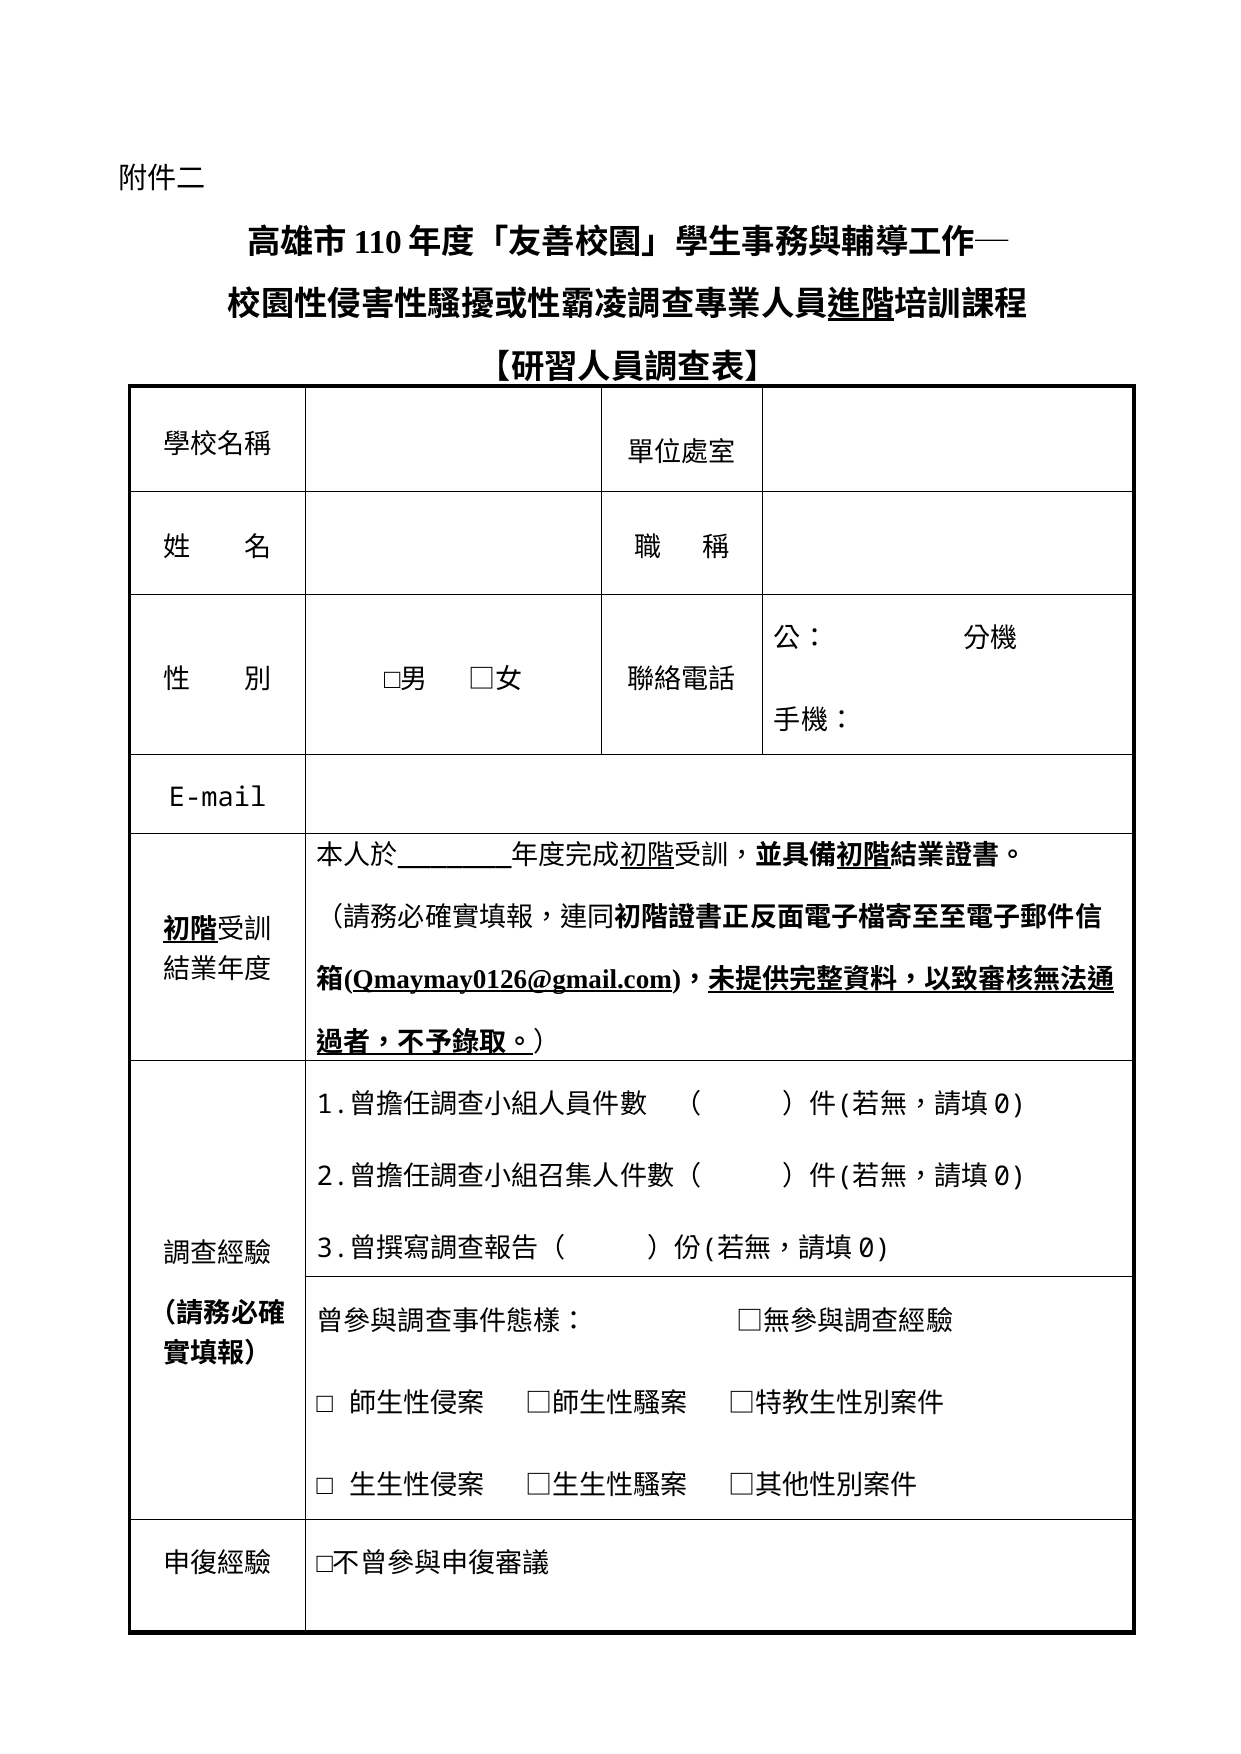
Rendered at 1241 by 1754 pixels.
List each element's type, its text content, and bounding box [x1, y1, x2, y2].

table_cell □不曾參與申復審議 [306, 1520, 1132, 1630]
table_cell 申復經驗 [131, 1520, 305, 1630]
table_header 單位處室 [602, 388, 762, 491]
table_cell 職 稱 [602, 492, 762, 593]
table_cell [306, 492, 601, 593]
text 校園性侵害性騷擾或性霸凌調查專業人員進階培訓課程 [118, 259, 1137, 322]
table_cell 性 別 [131, 595, 305, 754]
table_cell 曾參與調查事件態樣： □無參與調查經驗 □ 師生性侵案 □師生性騷案 □特教生性別案件 □ 生生性侵案 □生生性騷案 □其他性別案件 [306, 1277, 1132, 1519]
table_cell 姓 名 [131, 492, 305, 593]
text 【研習人員調查表】 [118, 322, 1137, 384]
table_cell 調查經驗 （請務必確實填報） [131, 1061, 305, 1519]
text 高雄市110年度「友善校園」學生事務與輔導工作─ [118, 197, 1137, 259]
table_cell 初階受訓 結業年度 [131, 834, 305, 1060]
table_cell 本人於_______年度完成初階受訓，並具備初階結業證書。 （請務必確實填報，連同初階證書正反面電子檔寄至至電子郵件信箱(Qmaymay0126@gmail.com)，未提供完整資料，以致審核無法通過者，不予錄取。） [306, 834, 1132, 1060]
table_cell [306, 755, 1132, 833]
text 附件二 [118, 134, 1137, 197]
table_cell 1.曾擔任調查小組人員件數 （ ）件(若無，請填0) 2.曾擔任調查小組召集人件數（ ）件(若無，請填0) 3.曾撰寫調查報告（ ）份(若無，請填0) [306, 1061, 1132, 1276]
table_header [763, 388, 1132, 491]
table_cell [763, 492, 1132, 593]
table_cell E-mail [131, 755, 305, 833]
table_cell □男 □女 [306, 595, 601, 754]
table_cell 公： 分機 手機： [763, 595, 1132, 754]
table_header 學校名稱 [131, 388, 305, 491]
table_header [306, 388, 601, 491]
table_cell 聯絡電話 [602, 595, 762, 754]
